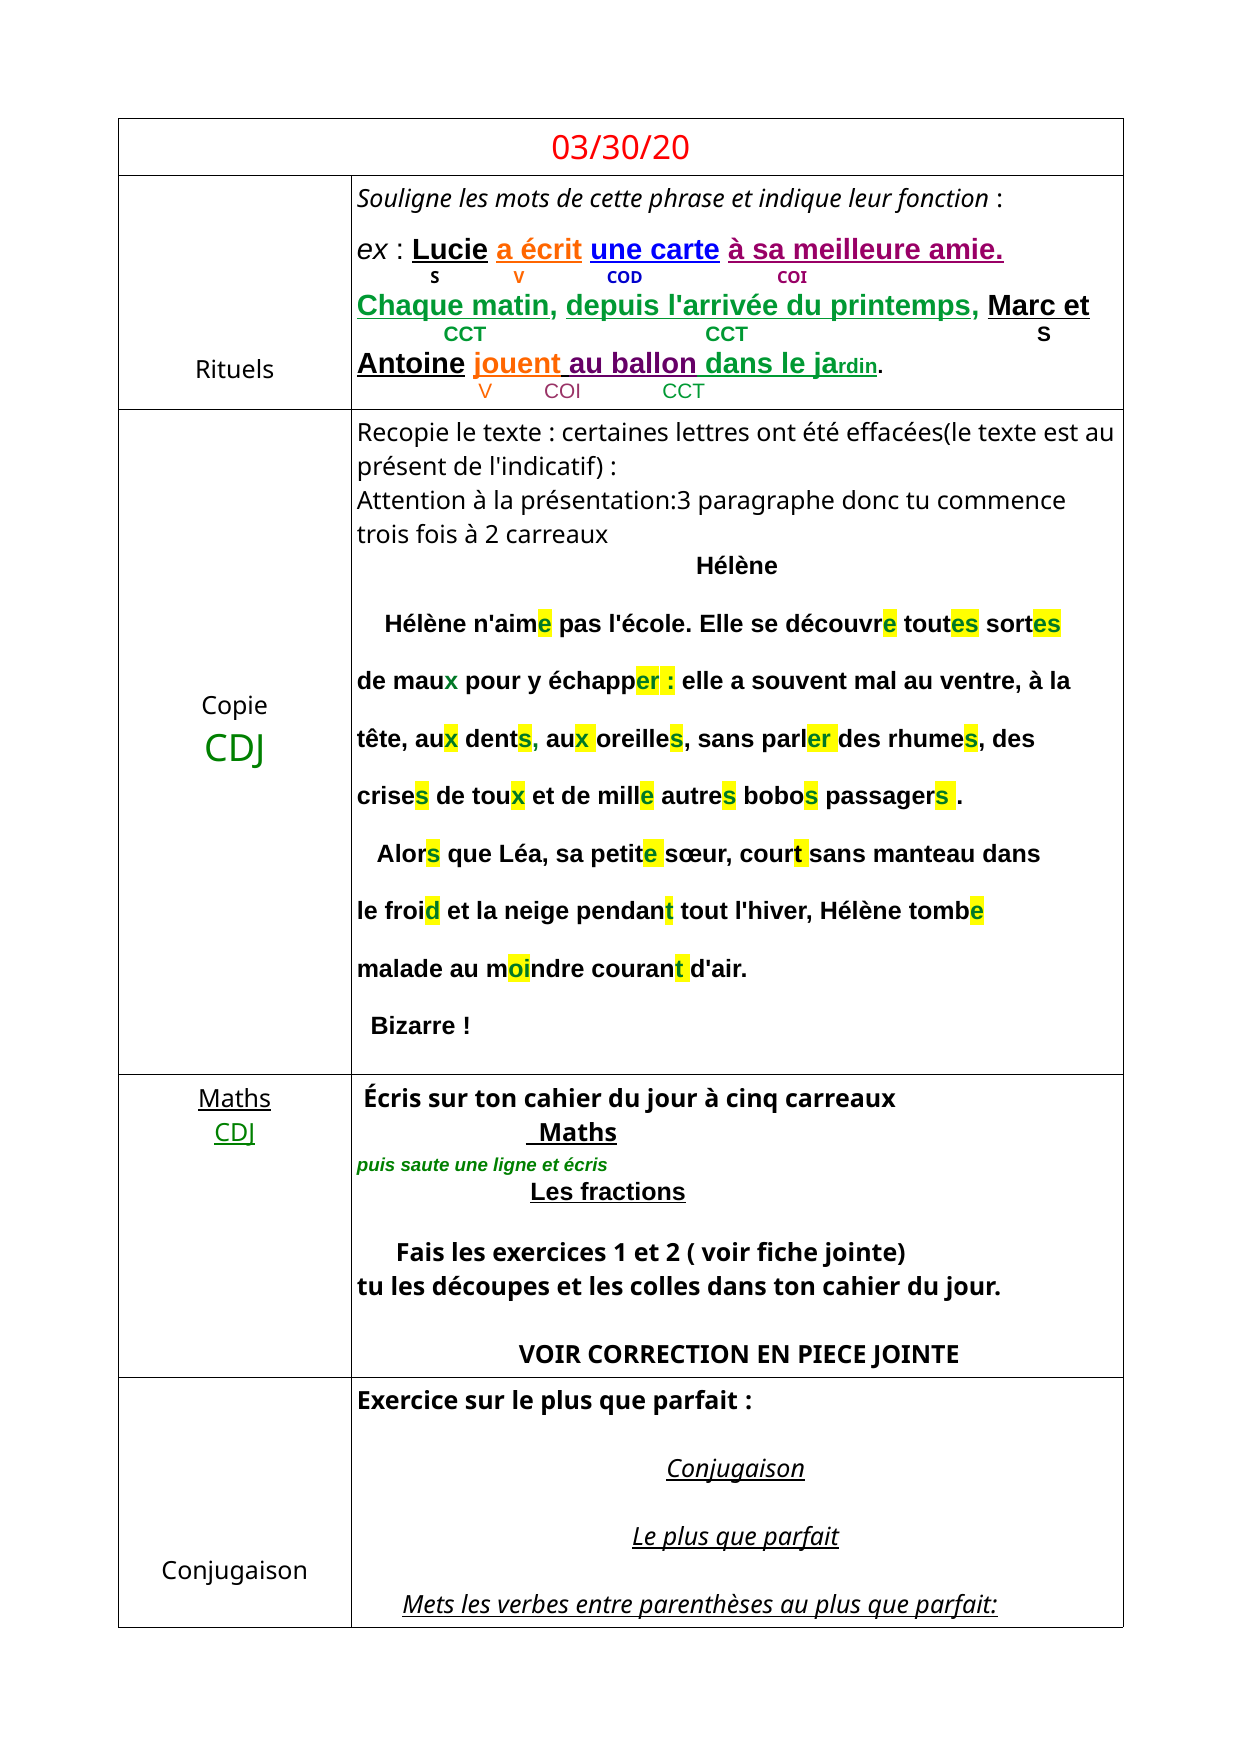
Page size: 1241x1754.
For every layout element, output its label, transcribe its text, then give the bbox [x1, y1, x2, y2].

table_cell Copie CDJ [119, 410, 351, 1074]
table_cell Écris sur ton cahier du jour à cinq carreaux Maths puis saute une ligne et écris Les fractions Fais les exercices 1 et 2 ( voir fiche jointe) tu les découpes et les colles dans ton cahier du jour. VOIR CORRECTION EN PIECE JOINTE [352, 1075, 1123, 1377]
table_cell Exercice sur le plus que parfait : Conjugaison Le plus que parfait Mets les verbes entre parenthèses au plus que parfait: [352, 1378, 1123, 1627]
table_header 30/03/20 [119, 119, 1123, 175]
table_cell Souligne les mots de cette phrase et indique leur fonction : ex : Lucie a écrit une carte à sa meilleure amie. S V COD COI Chaque matin, depuis l'arrivée du printemps, Marc et CCT CCT S Antoine jouent au ballon dans le jardin. V COI CCT [352, 176, 1123, 409]
table_cell Conjugaison [119, 1378, 351, 1627]
table_cell Maths CDJ [119, 1075, 351, 1377]
table_cell Rituels [119, 176, 351, 409]
table_cell Recopie le texte : certaines lettres ont été effacées(le texte est au présent de l'indicatif) : Attention à la présentation:3 paragraphe donc tu commence trois fois à 2 carreaux Hélène Hélène n'aime pas l'école. Elle se découvre toutes sortes de maux pour y échapper : elle a souvent mal au ventre, à la tête, aux dents, aux oreilles, sans parler des rhumes, des crises de toux et de mille autres bobos passagers . Alors que Léa, sa petite sœur, court sans manteau dans le froid et la neige pendant tout l'hiver, Hélène tombe malade au moindre courant d'air. Bizarre ! [352, 410, 1123, 1074]
